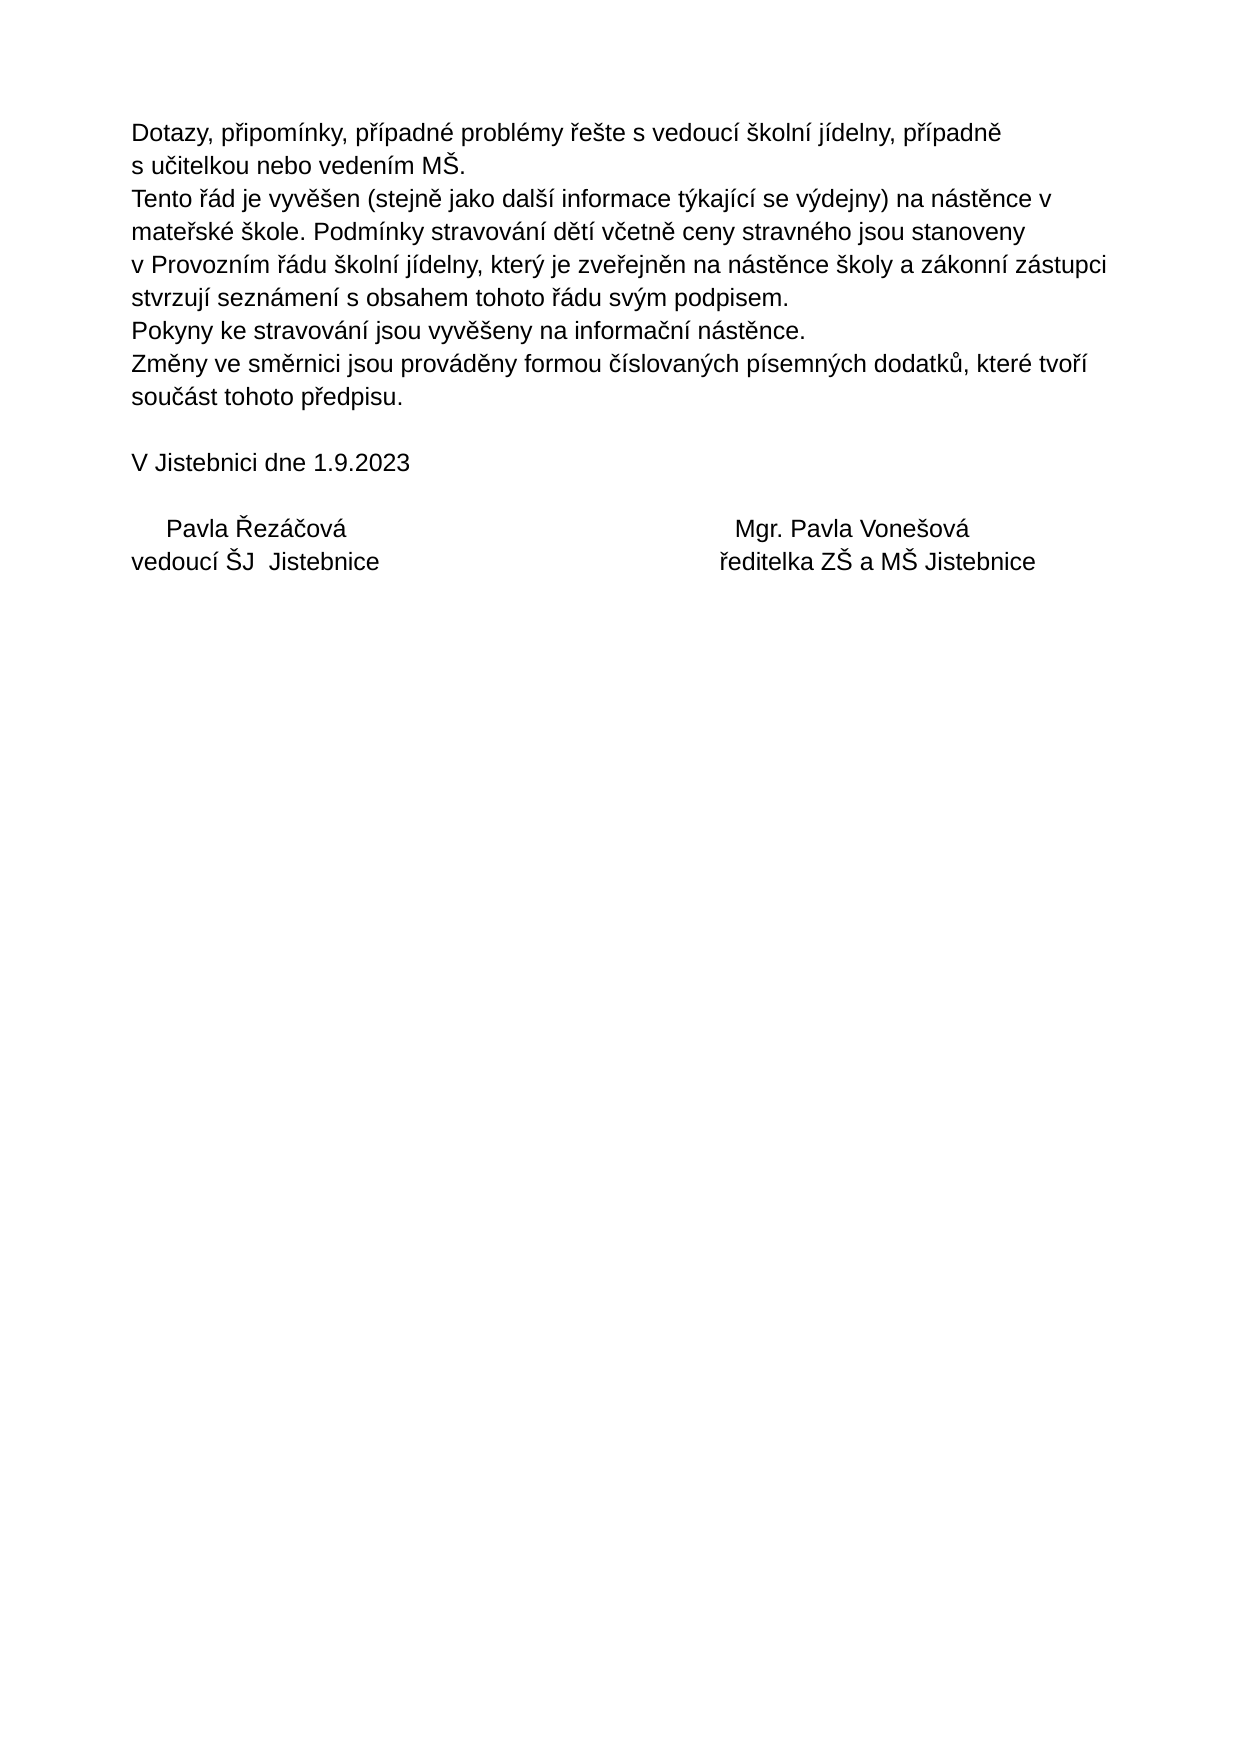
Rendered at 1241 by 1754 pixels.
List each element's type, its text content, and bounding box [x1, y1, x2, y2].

text vedoucí ŠJ Jistebnice ředitelka ZŠ a MŠ Jistebnice [131, 547, 1123, 576]
text Dotazy, připomínky, případné problémy řešte s vedoucí školní jídelny, případně s učitelkou nebo vedením MŠ. [131, 118, 1123, 180]
text Změny ve směrnici jsou prováděny formou číslovaných písemných dodatků, které tvoří součást tohoto předpisu. [131, 349, 1123, 411]
text V Jistebnici dne 1.9.2023 [131, 448, 1123, 477]
text Tento řád je vyvěšen (stejně jako další informace týkající se výdejny) na nástěnce v mateřské škole. Podmínky stravování dětí včetně ceny stravného jsou stanoveny v Provozním řádu školní jídelny, který je zveřejněn na nástěnce školy a zákonní zástupci stvrzují seznámení s obsahem tohoto řádu svým podpisem. [131, 184, 1123, 312]
text Pokyny ke stravování jsou vyvěšeny na informační nástěnce. [131, 316, 1123, 345]
text Pavla Řezáčová Mgr. Pavla Vonešová [131, 514, 1123, 543]
